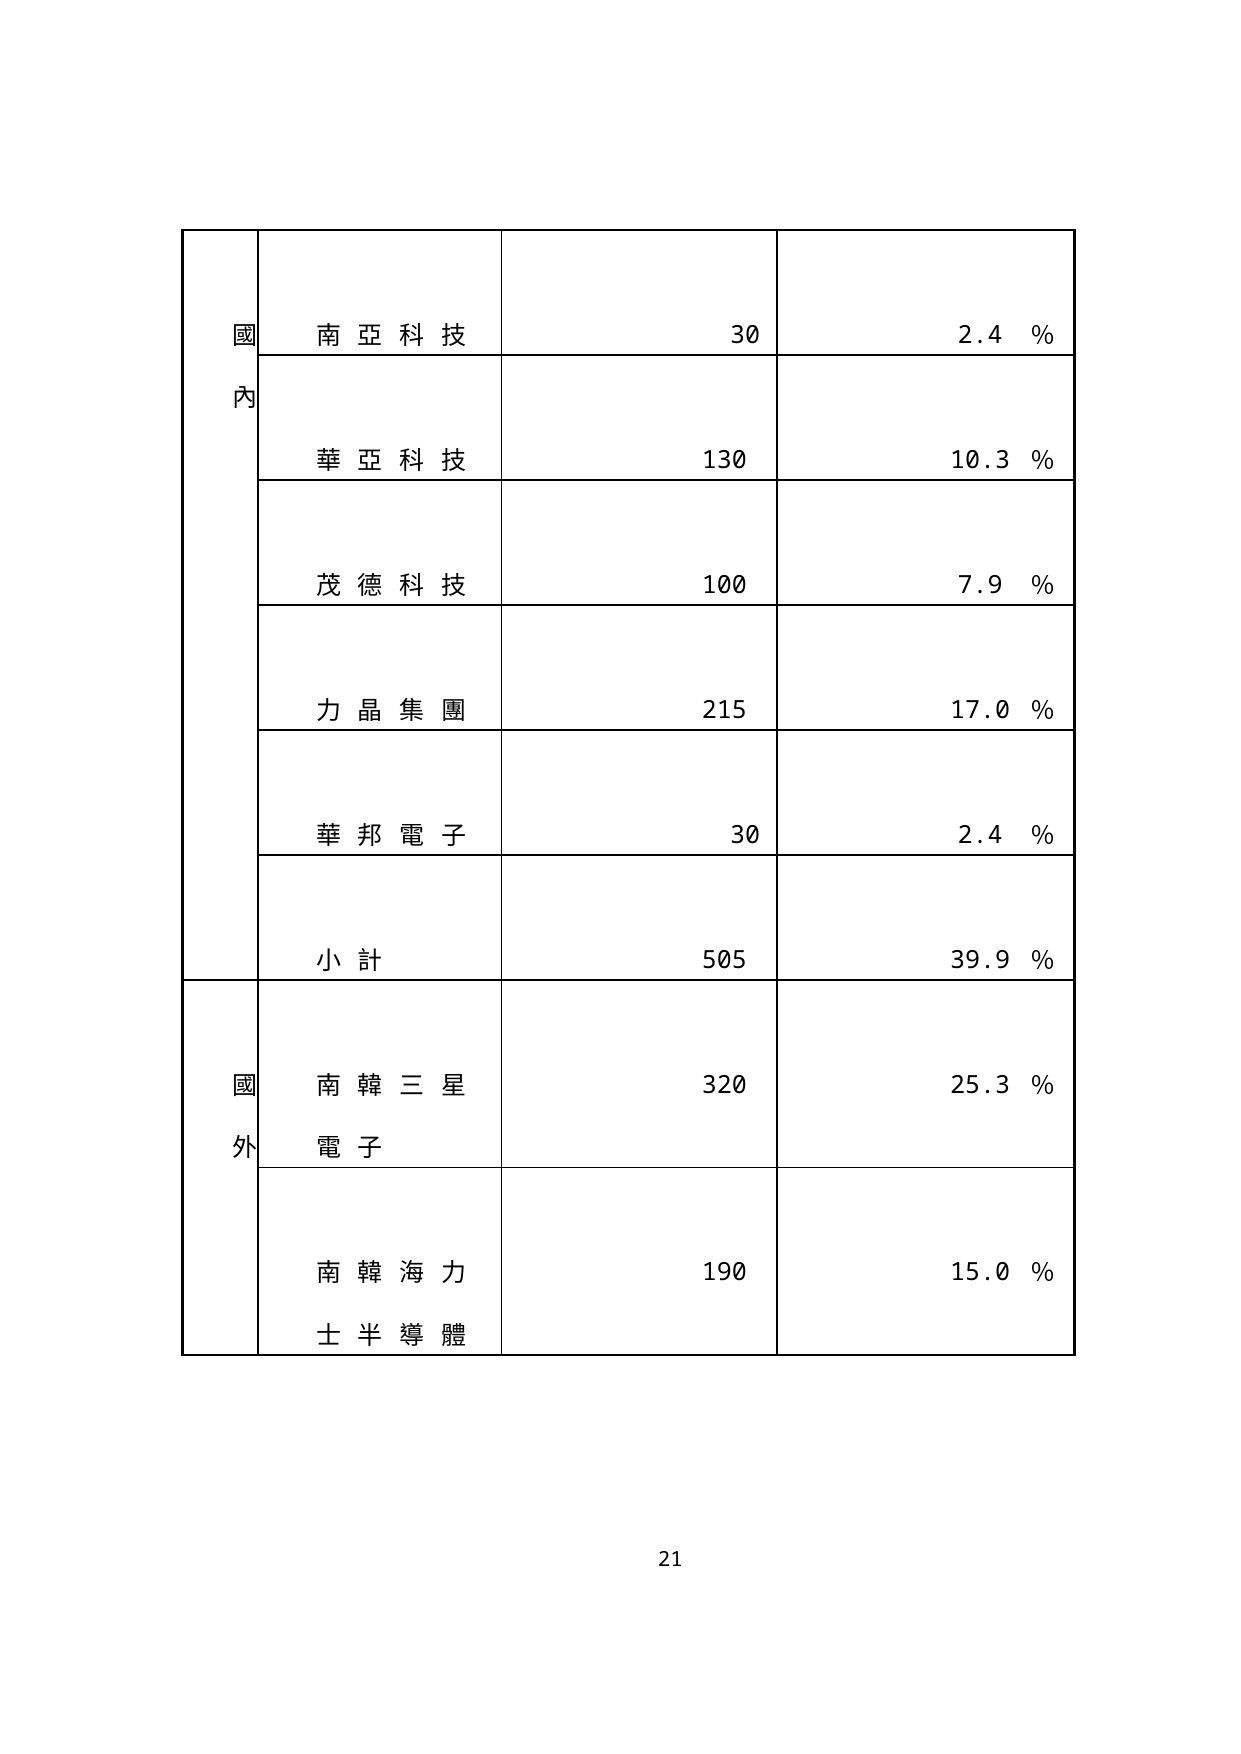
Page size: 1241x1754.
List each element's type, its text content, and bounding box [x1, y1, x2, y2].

table_cell 國內 [184, 231, 257, 979]
table_cell 力晶集團 [259, 606, 501, 729]
table_cell 320 [502, 981, 776, 1167]
table_cell 30 [502, 731, 776, 854]
table_cell 39.9％ [778, 856, 1073, 979]
table_cell 30 [502, 231, 776, 354]
table_cell 茂德科技 [259, 481, 501, 604]
table_cell 190 [502, 1168, 776, 1354]
table_cell 小計 [259, 856, 501, 979]
table_cell 10.3％ [778, 356, 1073, 479]
table_cell 7.9％ [778, 481, 1073, 604]
table_cell 華邦電子 [259, 731, 501, 854]
table_cell 2.4％ [778, 231, 1073, 354]
table_cell 國外 [184, 981, 257, 1354]
table_cell 15.0％ [778, 1168, 1073, 1354]
table_cell 南韓三星電子 [259, 981, 501, 1167]
table_cell 505 [502, 856, 776, 979]
table_cell 2.4％ [778, 731, 1073, 854]
table_cell 17.0％ [778, 606, 1073, 729]
table_cell 南亞科技 [259, 231, 501, 354]
table_cell 100 [502, 481, 776, 604]
table_cell 130 [502, 356, 776, 479]
table_cell 25.3％ [778, 981, 1073, 1167]
table_cell 南韓海力士半導體 [259, 1168, 501, 1354]
table_cell 215 [502, 606, 776, 729]
table_cell 華亞科技 [259, 356, 501, 479]
